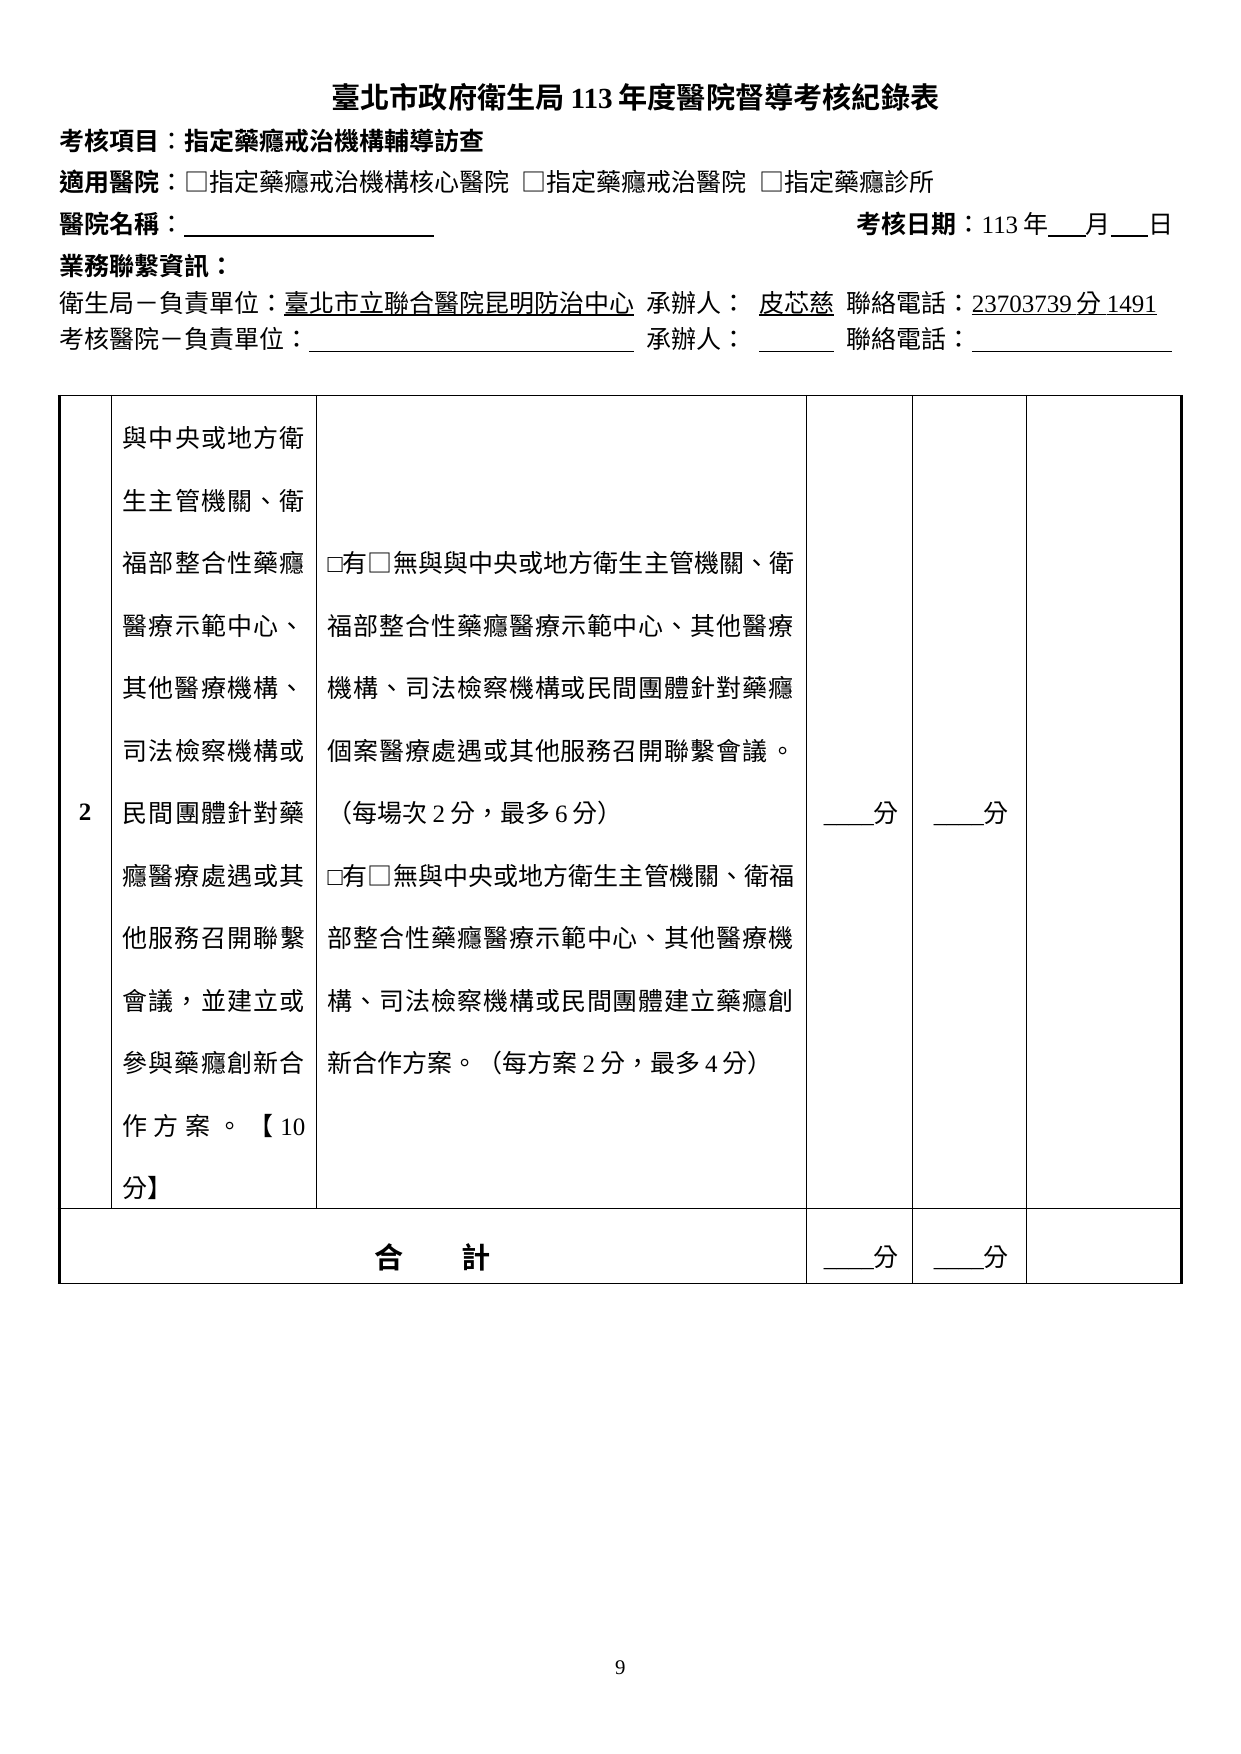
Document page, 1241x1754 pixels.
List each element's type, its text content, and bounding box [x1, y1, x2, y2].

table_cell ____分 [807, 1209, 912, 1283]
table_cell [1027, 1209, 1180, 1283]
table_cell [1027, 396, 1180, 1208]
table_cell 與中央或地方衛生主管機關、衛福部整合性藥癮醫療示範中心、其他醫療機構、司法檢察機構或民間團體針對藥癮醫療處遇或其他服務召開聯繫會議，並建立或參與藥癮創新合作方案。【10分】 [112, 396, 316, 1208]
table_cell ____分 [913, 1209, 1026, 1283]
table_cell ____分 [913, 396, 1026, 1208]
table_cell □有□無與與中央或地方衛生主管機關、衛福部整合性藥癮醫療示範中心、其他醫療機構、司法檢察機構或民間團體針對藥癮個案醫療處遇或其他服務召開聯繫會議。（每場次2分，最多6分） □有□無與中央或地方衛生主管機關、衛福部整合性藥癮醫療示範中心、其他醫療機構、司法檢察機構或民間團體建立藥癮創新合作方案。（每方案2分，最多4分） [317, 396, 806, 1208]
table_cell 2 [61, 396, 111, 1208]
table_cell 合 計 [61, 1209, 806, 1283]
table_cell ____分 [807, 396, 912, 1208]
